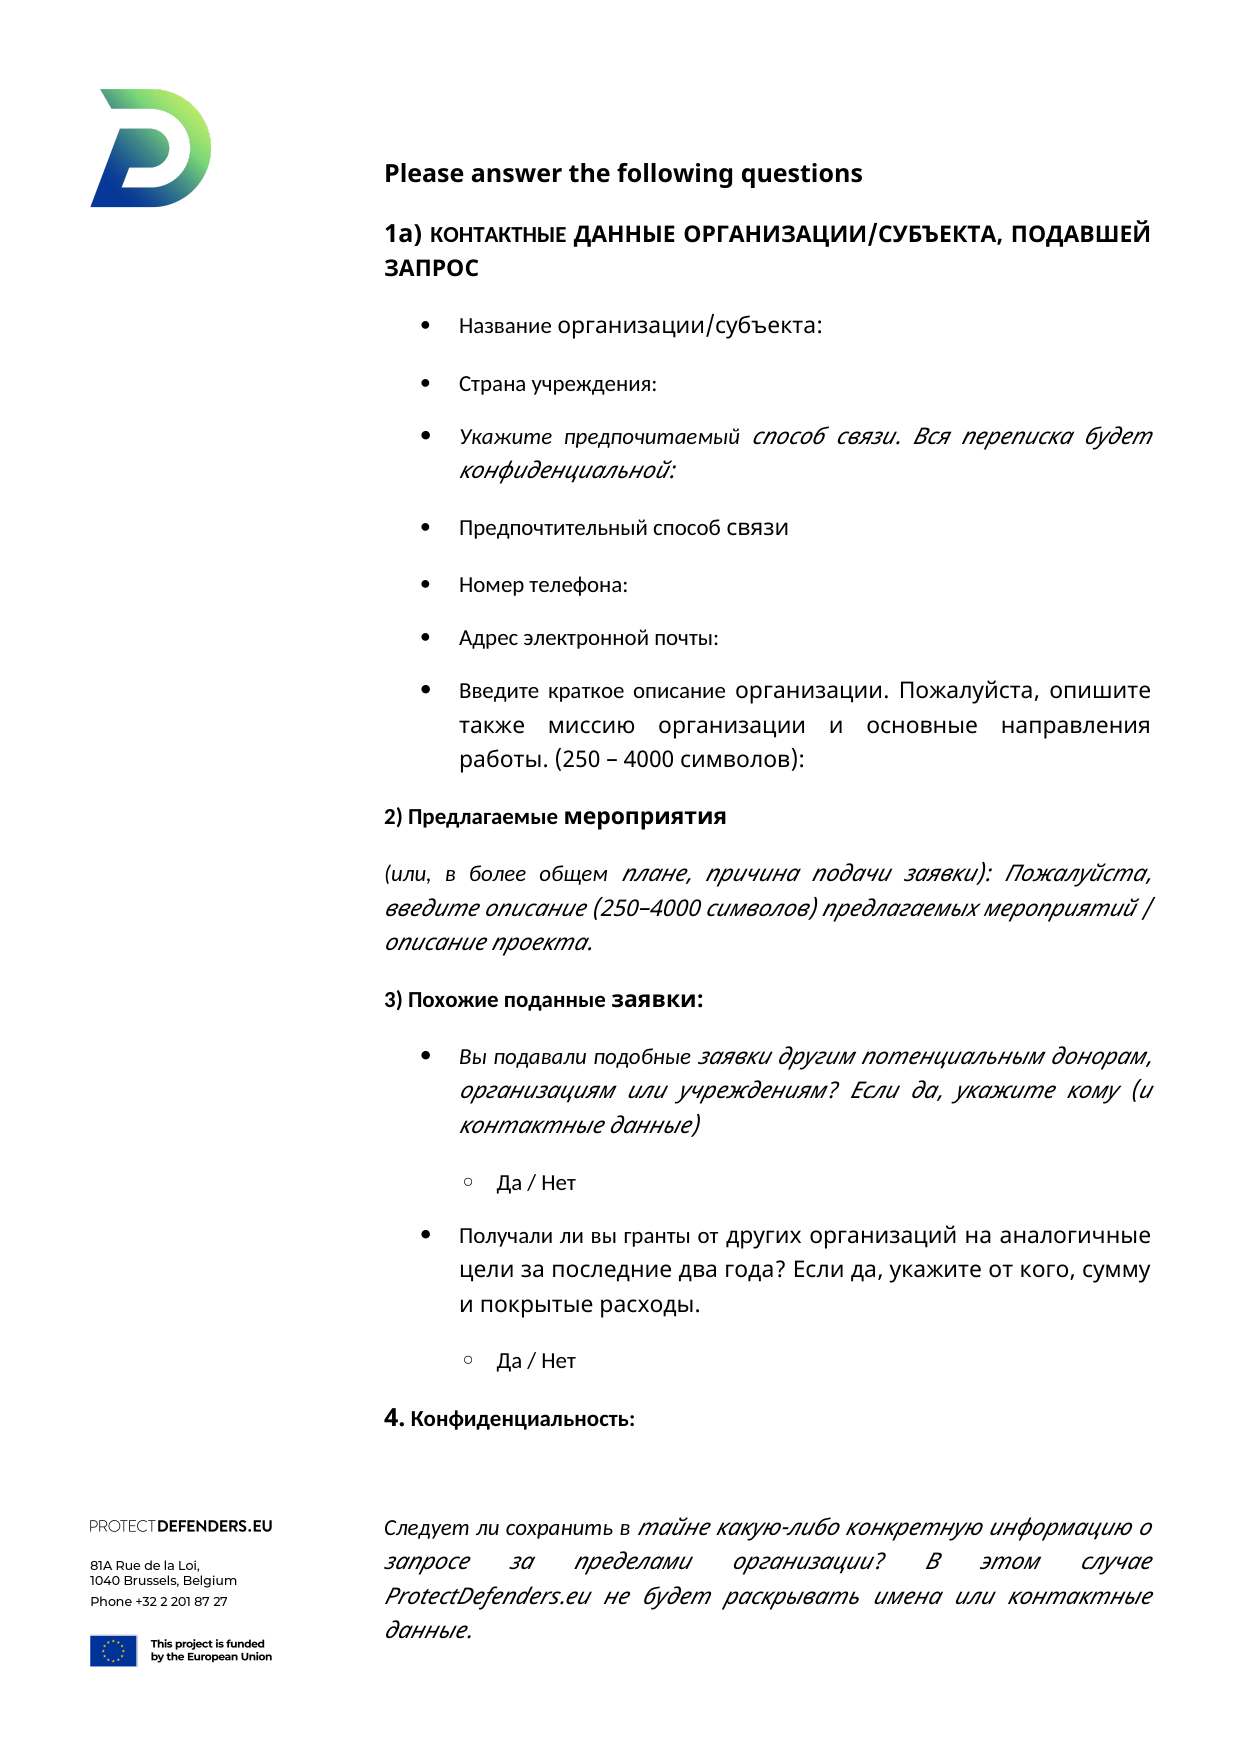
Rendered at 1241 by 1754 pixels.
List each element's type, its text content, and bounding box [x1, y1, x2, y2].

text 4. Конфиденциальность: [384, 1400, 1152, 1434]
list Вы подавали подобные заявки другим потенциальным донорам, организациям или учреждениям? Если да, укажите кому (и контактные данные) [421, 1042, 1152, 1143]
list Номер телефона: [421, 570, 1152, 598]
text 2) Предлагаемые мероприятия [384, 802, 1152, 834]
list Да / Нет [459, 1168, 1152, 1196]
list Предпочтительный способ связи [421, 513, 1152, 545]
list Страна учреждения: [421, 369, 1152, 397]
list Укажите предпочитаемый способ связи. Вся переписка будет конфиденциальной: [421, 422, 1152, 488]
list Адрес электронной почты: [421, 623, 1152, 651]
text (или, в более общем плане, причина подачи заявки): Пожалуйста, введите описание (250–4000 символов) предлагаемых мероприятий / описание проекта. [384, 859, 1152, 960]
list Получали ли вы гранты от других организаций на аналогичные цели за последние два года? Если да, укажите от кого, сумму и покрытые расходы. [421, 1221, 1152, 1321]
text Следует ли сохранить в тайне какую-либо конкретную информацию о запросе за пределами организации? В этом случае ProtectDefenders.eu не будет раскрывать имена или контактные данные. [384, 1513, 1152, 1648]
text 1a) КОНТАКТНЫЕ ДАННЫЕ ОРГАНИЗАЦИИ/СУБЪЕКТА, ПОДАВШЕЙ ЗАПРОС [384, 216, 1152, 286]
picture [1, 0, 1241, 1754]
text Please answer the following questions [384, 156, 1152, 190]
text 3) Похожие поданные заявки: [384, 985, 1152, 1017]
list Да / Нет [459, 1347, 1152, 1375]
list Введите краткое описание организации. Пожалуйста, опишите также миссию организации и основные направления работы. (250 – 4000 символов): [421, 676, 1152, 777]
list Название организации/субъекта: [421, 312, 1152, 343]
